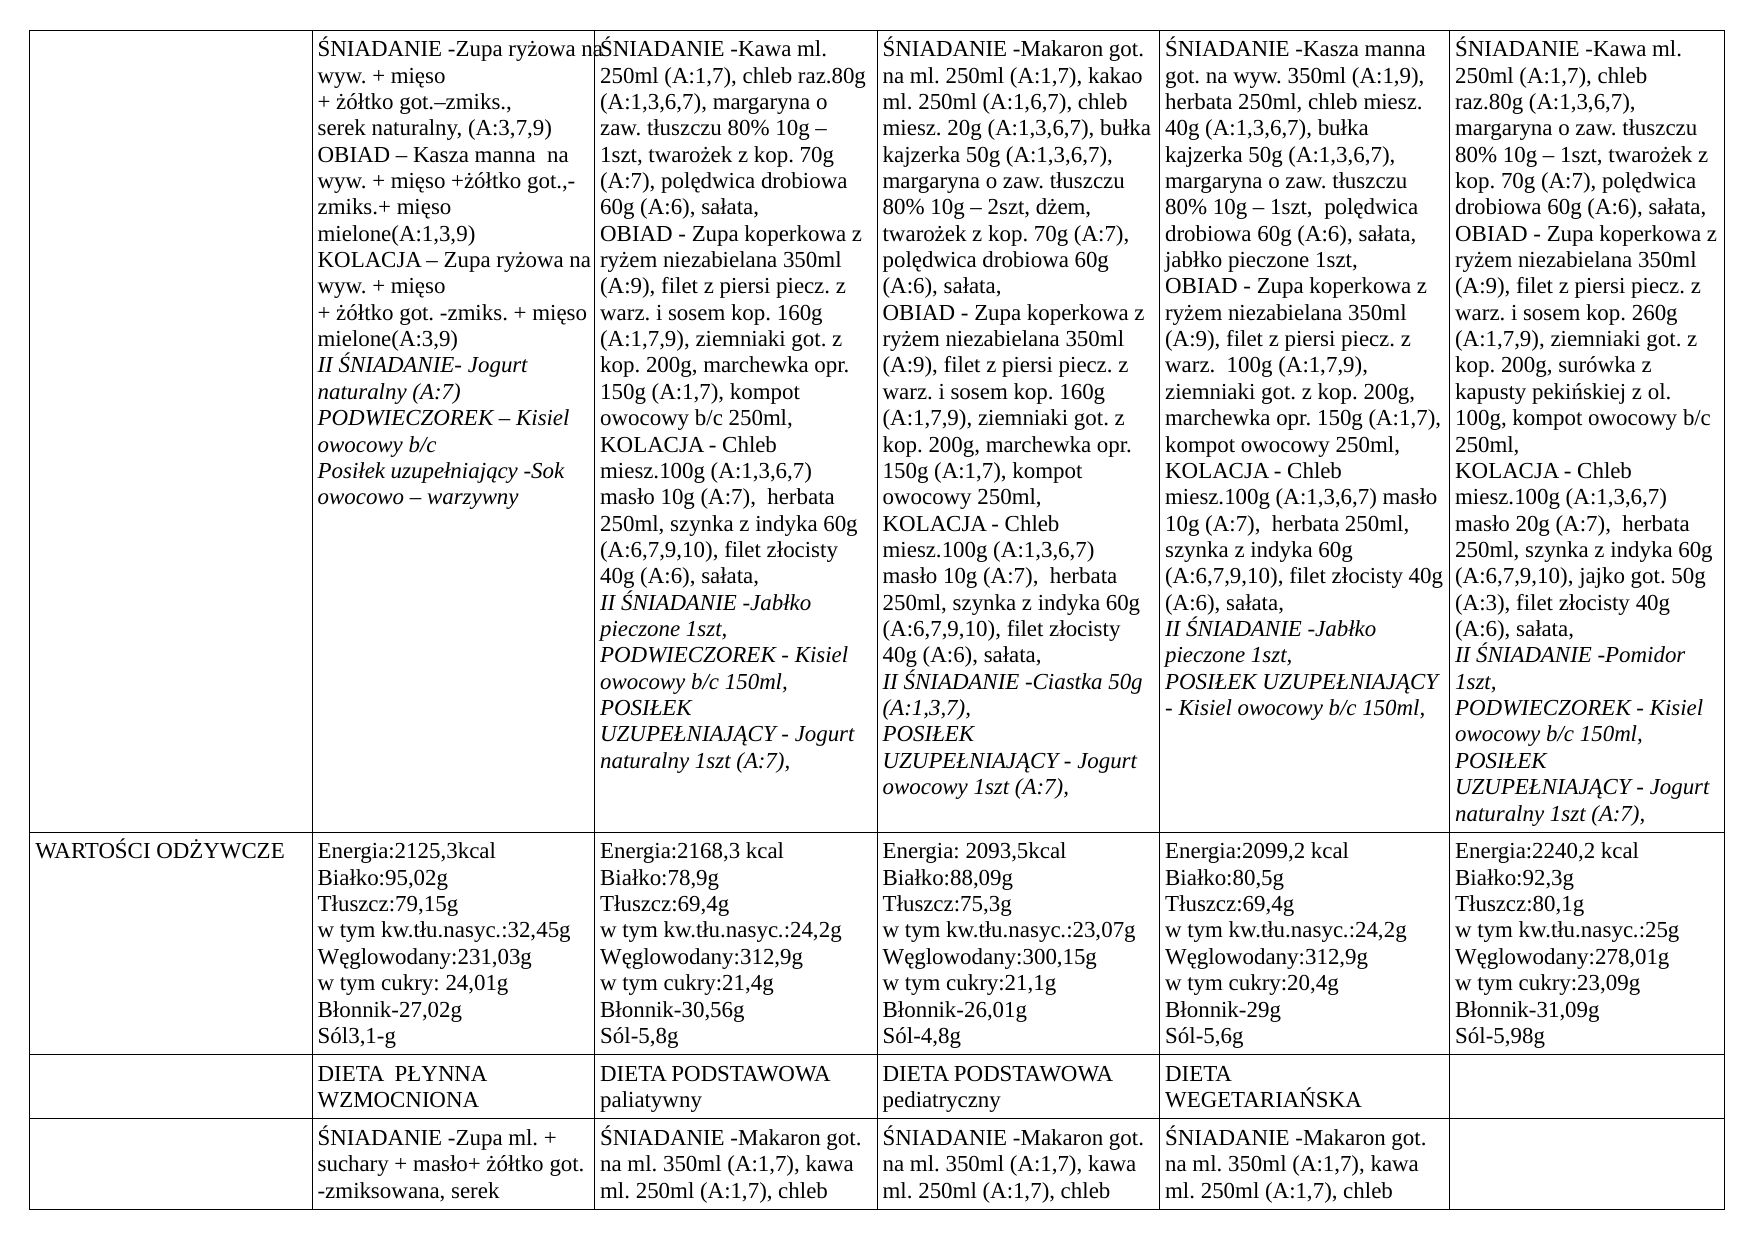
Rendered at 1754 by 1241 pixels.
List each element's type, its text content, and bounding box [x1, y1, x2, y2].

table_cell ŚNIADANIE -Makaron got. na ml. 350ml (A:1,7), kawa ml. 250ml (A:1,7), chleb [595, 1119, 877, 1209]
table_cell ŚNIADANIE -Kasza manna got. na wyw. 350ml (A:1,9), herbata 250ml, chleb miesz. 40g (A:1,3,6,7), bułka kajzerka 50g (A:1,3,6,7), margaryna o zaw. tłuszczu 80% 10g – 1szt, polędwica drobiowa 60g (A:6), sałata, jabłko pieczone 1szt, OBIAD - Zupa koperkowa z ryżem niezabielana 350ml (A:9), filet z piersi piecz. z warz. 100g (A:1,7,9), ziemniaki got. z kop. 200g, marchewka opr. 150g (A:1,7), kompot owocowy 250ml, KOLACJA - Chleb miesz.100g (A:1,3,6,7) masło 10g (A:7), herbata 250ml, szynka z indyka 60g (A:6,7,9,10), filet złocisty 40g (A:6), sałata, II ŚNIADANIE -Jabłko pieczone 1szt, POSIŁEK UZUPEŁNIAJĄCY - Kisiel owocowy b/c 150ml, [1160, 31, 1449, 832]
table_cell ŚNIADANIE -Makaron got. na ml. 250ml (A:1,7), kakao ml. 250ml (A:1,6,7), chleb miesz. 20g (A:1,3,6,7), bułka kajzerka 50g (A:1,3,6,7), margaryna o zaw. tłuszczu 80% 10g – 2szt, dżem, twarożek z kop. 70g (A:7), polędwica drobiowa 60g (A:6), sałata, OBIAD - Zupa koperkowa z ryżem niezabielana 350ml (A:9), filet z piersi piecz. z warz. i sosem kop. 160g (A:1,7,9), ziemniaki got. z kop. 200g, marchewka opr. 150g (A:1,7), kompot owocowy 250ml, KOLACJA - Chleb miesz.100g (A:1,3,6,7) masło 10g (A:7), herbata 250ml, szynka z indyka 60g (A:6,7,9,10), filet złocisty 40g (A:6), sałata, II ŚNIADANIE -Ciastka 50g (A:1,3,7), POSIŁEK UZUPEŁNIAJĄCY - Jogurt owocowy 1szt (A:7), [878, 31, 1159, 832]
table_cell DIETA PŁYNNA WZMOCNIONA [313, 1055, 594, 1118]
table_cell [30, 1119, 312, 1209]
table_cell ŚNIADANIE -Kawa ml. 250ml (A:1,7), chleb raz.80g (A:1,3,6,7), margaryna o zaw. tłuszczu 80% 10g – 1szt, twarożek z kop. 70g (A:7), polędwica drobiowa 60g (A:6), sałata, OBIAD - Zupa koperkowa z ryżem niezabielana 350ml (A:9), filet z piersi piecz. z warz. i sosem kop. 160g (A:1,7,9), ziemniaki got. z kop. 200g, marchewka opr. 150g (A:1,7), kompot owocowy b/c 250ml, KOLACJA - Chleb miesz.100g (A:1,3,6,7) masło 10g (A:7), herbata 250ml, szynka z indyka 60g (A:6,7,9,10), filet złocisty 40g (A:6), sałata, II ŚNIADANIE -Jabłko pieczone 1szt, PODWIECZOREK - Kisiel owocowy b/c 150ml, POSIŁEK UZUPEŁNIAJĄCY - Jogurt naturalny 1szt (A:7), [595, 31, 877, 832]
table_cell ŚNIADANIE -Zupa ryżowa na wyw. + mięso + żółtko got.–zmiks., serek naturalny, (A:3,7,9) OBIAD – Kasza manna na wyw. + mięso +żółtko got.,- zmiks.+ mięso mielone(A:1,3,9) KOLACJA – Zupa ryżowa na wyw. + mięso + żółtko got. -zmiks. + mięso mielone(A:3,9) II ŚNIADANIE- Jogurt naturalny (A:7) PODWIECZOREK – Kisiel owocowy b/c Posiłek uzupełniający -Sok owocowo – warzywny [313, 31, 594, 832]
table_cell [1450, 1119, 1724, 1209]
table_cell [1450, 1055, 1724, 1118]
table_cell ŚNIADANIE -Makaron got. na ml. 350ml (A:1,7), kawa ml. 250ml (A:1,7), chleb [1160, 1119, 1449, 1209]
table_cell ŚNIADANIE -Zupa ml. + suchary + masło+ żółtko got. -zmiksowana, serek [313, 1119, 594, 1209]
table_cell Energia:2240,2 kcal Białko:92,3g Tłuszcz:80,1g w tym kw.tłu.nasyc.:25g Węglowodany:278,01g w tym cukry:23,09g Błonnik-31,09g Sól-5,98g [1450, 833, 1724, 1054]
table_cell DIETA PODSTAWOWA pediatryczny [878, 1055, 1159, 1118]
table_cell ŚNIADANIE -Kawa ml. 250ml (A:1,7), chleb raz.80g (A:1,3,6,7), margaryna o zaw. tłuszczu 80% 10g – 1szt, twarożek z kop. 70g (A:7), polędwica drobiowa 60g (A:6), sałata, OBIAD - Zupa koperkowa z ryżem niezabielana 350ml (A:9), filet z piersi piecz. z warz. i sosem kop. 260g (A:1,7,9), ziemniaki got. z kop. 200g, surówka z kapusty pekińskiej z ol. 100g, kompot owocowy b/c 250ml, KOLACJA - Chleb miesz.100g (A:1,3,6,7) masło 20g (A:7), herbata 250ml, szynka z indyka 60g (A:6,7,9,10), jajko got. 50g (A:3), filet złocisty 40g (A:6), sałata, II ŚNIADANIE -Pomidor 1szt, PODWIECZOREK - Kisiel owocowy b/c 150ml, POSIŁEK UZUPEŁNIAJĄCY - Jogurt naturalny 1szt (A:7), [1450, 31, 1724, 832]
table_cell WARTOŚCI ODŻYWCZE [30, 833, 312, 1054]
table_cell [30, 1055, 312, 1118]
table_cell [30, 31, 312, 832]
table_cell DIETA WEGETARIAŃSKA [1160, 1055, 1449, 1118]
table_cell ŚNIADANIE -Makaron got. na ml. 350ml (A:1,7), kawa ml. 250ml (A:1,7), chleb [878, 1119, 1159, 1209]
table_cell Energia: 2093,5kcal Białko:88,09g Tłuszcz:75,3g w tym kw.tłu.nasyc.:23,07g Węglowodany:300,15g w tym cukry:21,1g Błonnik-26,01g Sól-4,8g [878, 833, 1159, 1054]
table_cell Energia:2099,2 kcal Białko:80,5g Tłuszcz:69,4g w tym kw.tłu.nasyc.:24,2g Węglowodany:312,9g w tym cukry:20,4g Błonnik-29g Sól-5,6g [1160, 833, 1449, 1054]
table_cell Energia:2125,3kcal Białko:95,02g Tłuszcz:79,15g w tym kw.tłu.nasyc.:32,45g Węglowodany:231,03g w tym cukry: 24,01g Błonnik-27,02g Sól3,1-g [313, 833, 594, 1054]
table_cell DIETA PODSTAWOWA paliatywny [595, 1055, 877, 1118]
table_cell Energia:2168,3 kcal Białko:78,9g Tłuszcz:69,4g w tym kw.tłu.nasyc.:24,2g Węglowodany:312,9g w tym cukry:21,4g Błonnik-30,56g Sól-5,8g [595, 833, 877, 1054]
